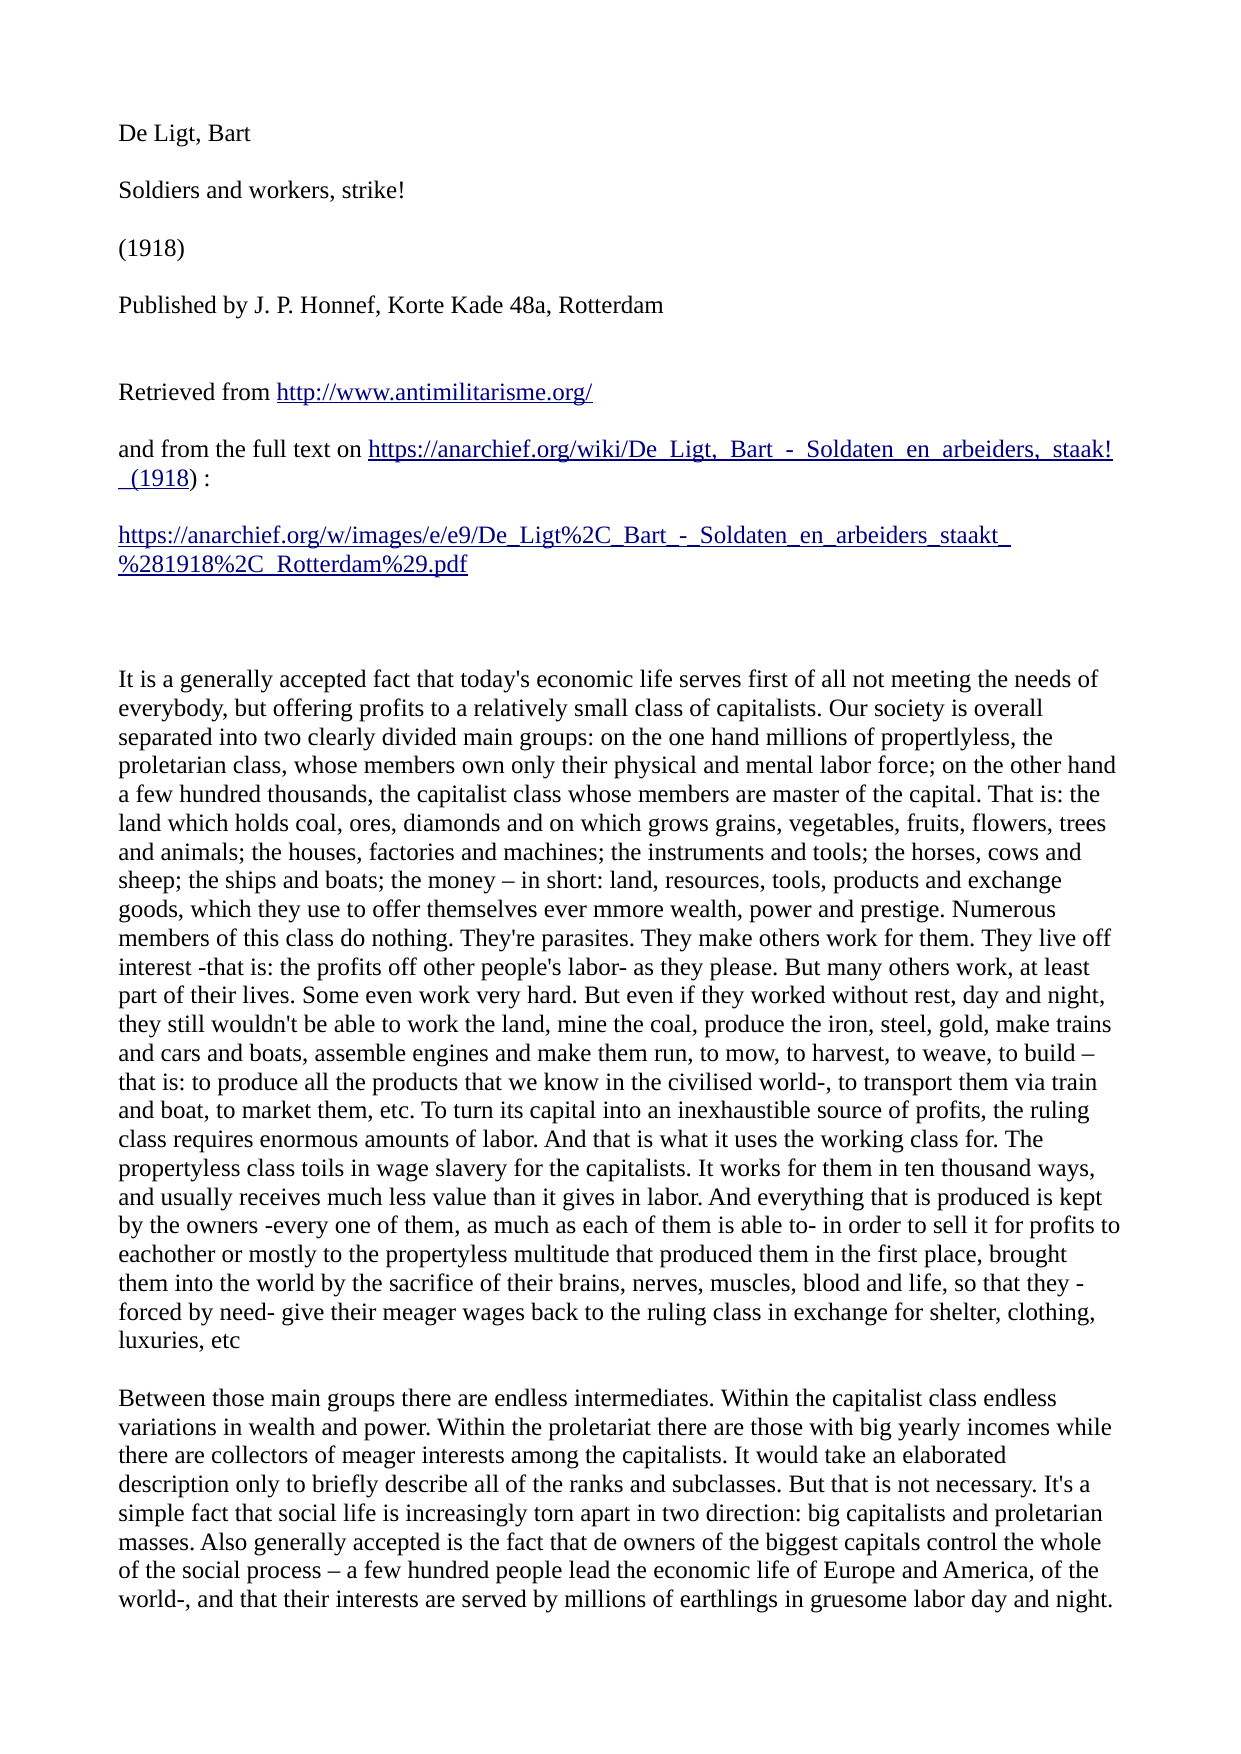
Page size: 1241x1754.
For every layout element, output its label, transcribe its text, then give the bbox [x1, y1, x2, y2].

text https://anarchief.org/w/images/e/e9/De_Ligt%2C_Bart_-_Soldaten_en_arbeiders_staakt_%281918%2C_Rotterdam%29.pdf [118, 521, 1122, 578]
text Retrieved from http://www.antimilitarisme.org/ [118, 377, 1122, 406]
text Soldiers and workers, strike! [118, 176, 1122, 204]
text (1918) [118, 233, 1122, 262]
text De Ligt, Bart [118, 118, 1122, 147]
text It is a generally accepted fact that today's economic life serves first of all not meeting the needs of everybody, but offering profits to a relatively small class of capitalists. Our society is overall separated into two clearly divided main groups: on the one hand millions of propertlyless, the proletarian class, whose members own only their physical and mental labor force; on the other hand a few hundred thousands, the capitalist class whose members are master of the capital. That is: the land which holds coal, ores, diamonds and on which grows grains, vegetables, fruits, flowers, trees and animals; the houses, factories and machines; the instruments and tools; the horses, cows and sheep; the ships and boats; the money – in short: land, resources, tools, products and exchange goods, which they use to offer themselves ever mmore wealth, power and prestige. Numerous members of this class do nothing. They're parasites. They make others work for them. They live off interest -that is: the profits off other people's labor- as they please. But many others work, at least part of their lives. Some even work very hard. But even if they worked without rest, day and night, they still wouldn't be able to work the land, mine the coal, produce the iron, steel, gold, make trains and cars and boats, assemble engines and make them run, to mow, to harvest, to weave, to build –that is: to produce all the products that we know in the civilised world-, to transport them via train and boat, to market them, etc. To turn its capital into an inexhaustible source of profits, the ruling class requires enormous amounts of labor. And that is what it uses the working class for. The propertyless class toils in wage slavery for the capitalists. It works for them in ten thousand ways, and usually receives much less value than it gives in labor. And everything that is produced is kept by the owners -every one of them, as much as each of them is able to- in order to sell it for profits to eachother or mostly to the propertyless multitude that produced them in the first place, brought them into the world by the sacrifice of their brains, nerves, muscles, blood and life, so that they -forced by need- give their meager wages back to the ruling class in exchange for shelter, clothing, luxuries, etc [118, 664, 1122, 1354]
text Published by J. P. Honnef, Korte Kade 48a, Rotterdam [118, 291, 1122, 319]
text Between those main groups there are endless intermediates. Within the capitalist class endless variations in wealth and power. Within the proletariat there are those with big yearly incomes while there are collectors of meager interests among the capitalists. It would take an elaborated description only to briefly describe all of the ranks and subclasses. But that is not necessary. It's a simple fact that social life is increasingly torn apart in two direction: big capitalists and proletarian masses. Also generally accepted is the fact that de owners of the biggest capitals control the whole of the social process – a few hundred people lead the economic life of Europe and America, of the world-, and that their interests are served by millions of earthlings in gruesome labor day and night. [118, 1383, 1122, 1613]
text and from the full text on https://anarchief.org/wiki/De_Ligt,_Bart_-_Soldaten_en_arbeiders,_staak!_(1918) : [118, 434, 1122, 492]
